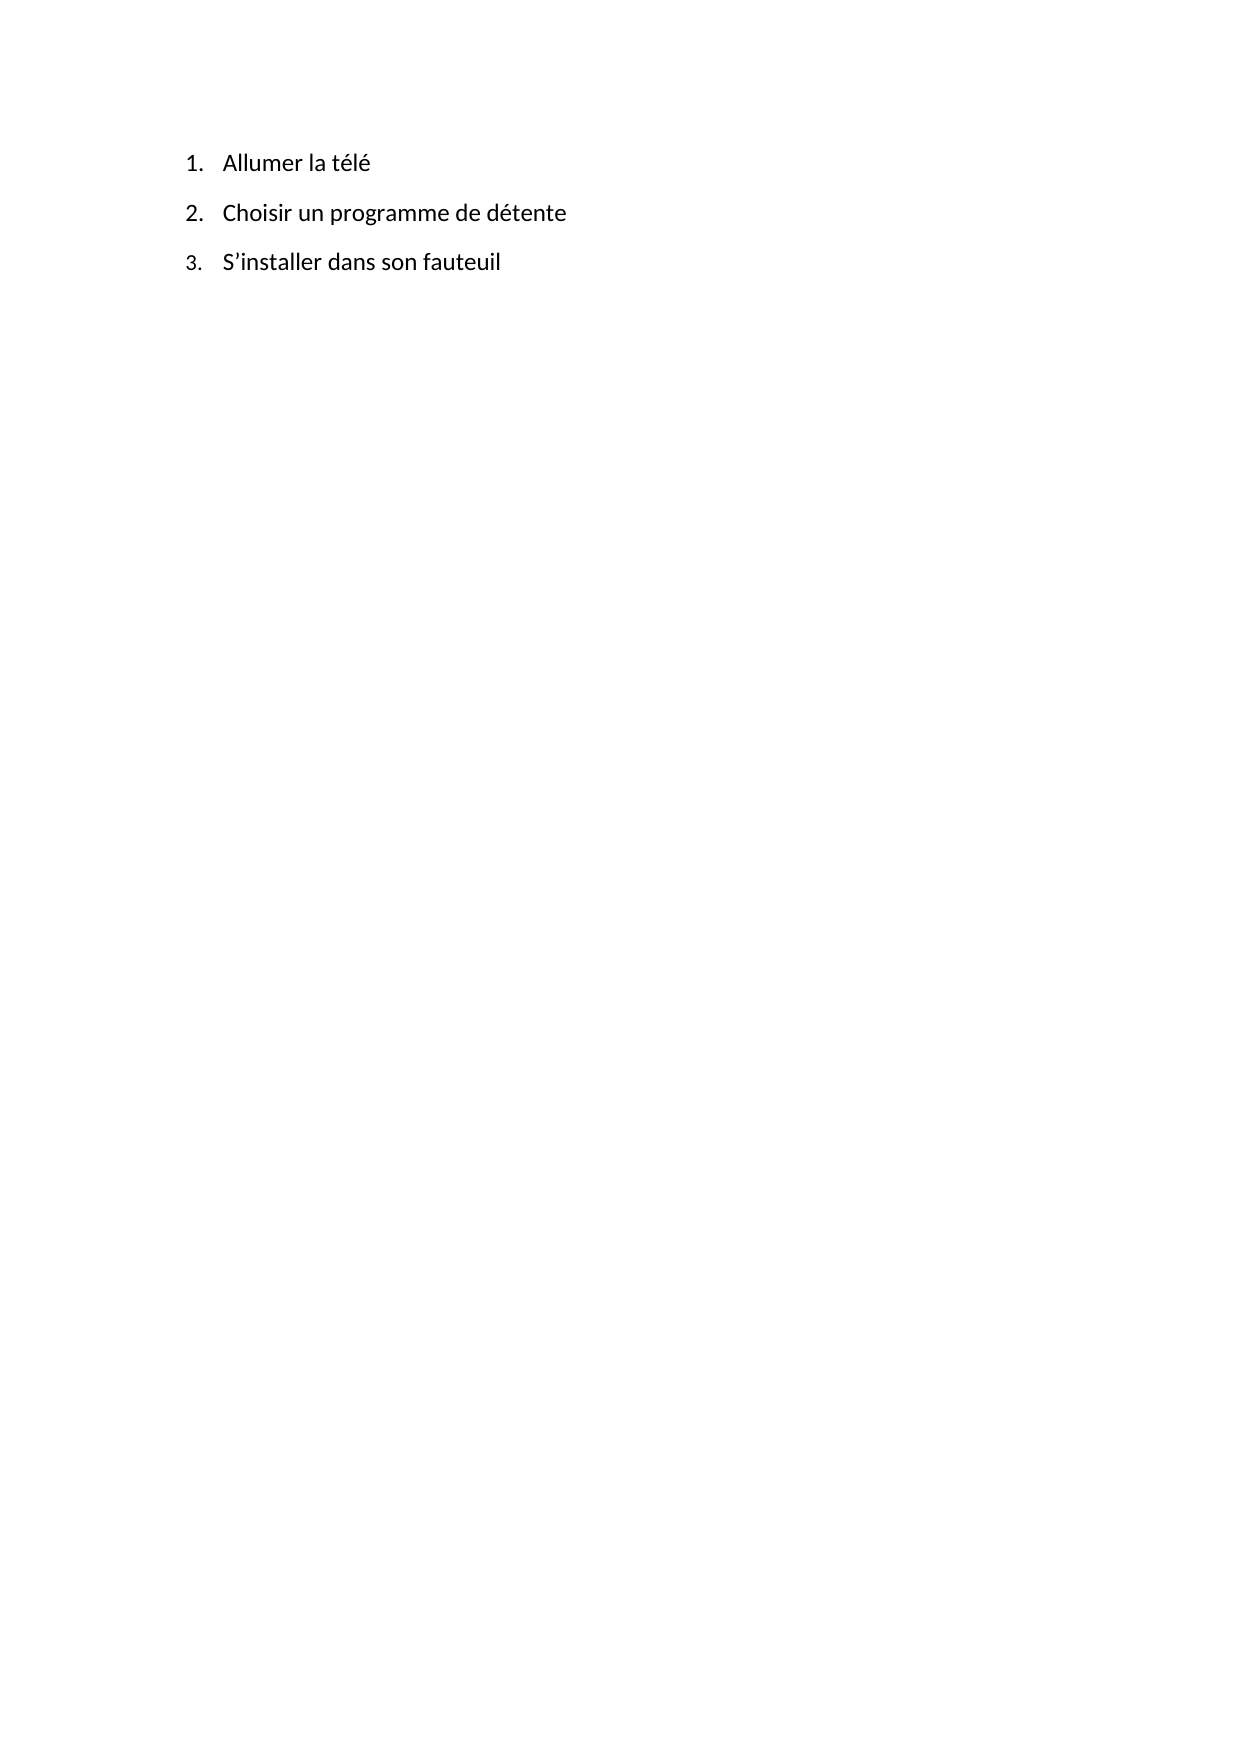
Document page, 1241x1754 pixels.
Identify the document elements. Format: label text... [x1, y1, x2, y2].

list S’installer dans son fauteuil [185, 246, 1093, 277]
list Allumer la télé [185, 148, 1093, 178]
list Choisir un programme de détente [185, 197, 1093, 227]
